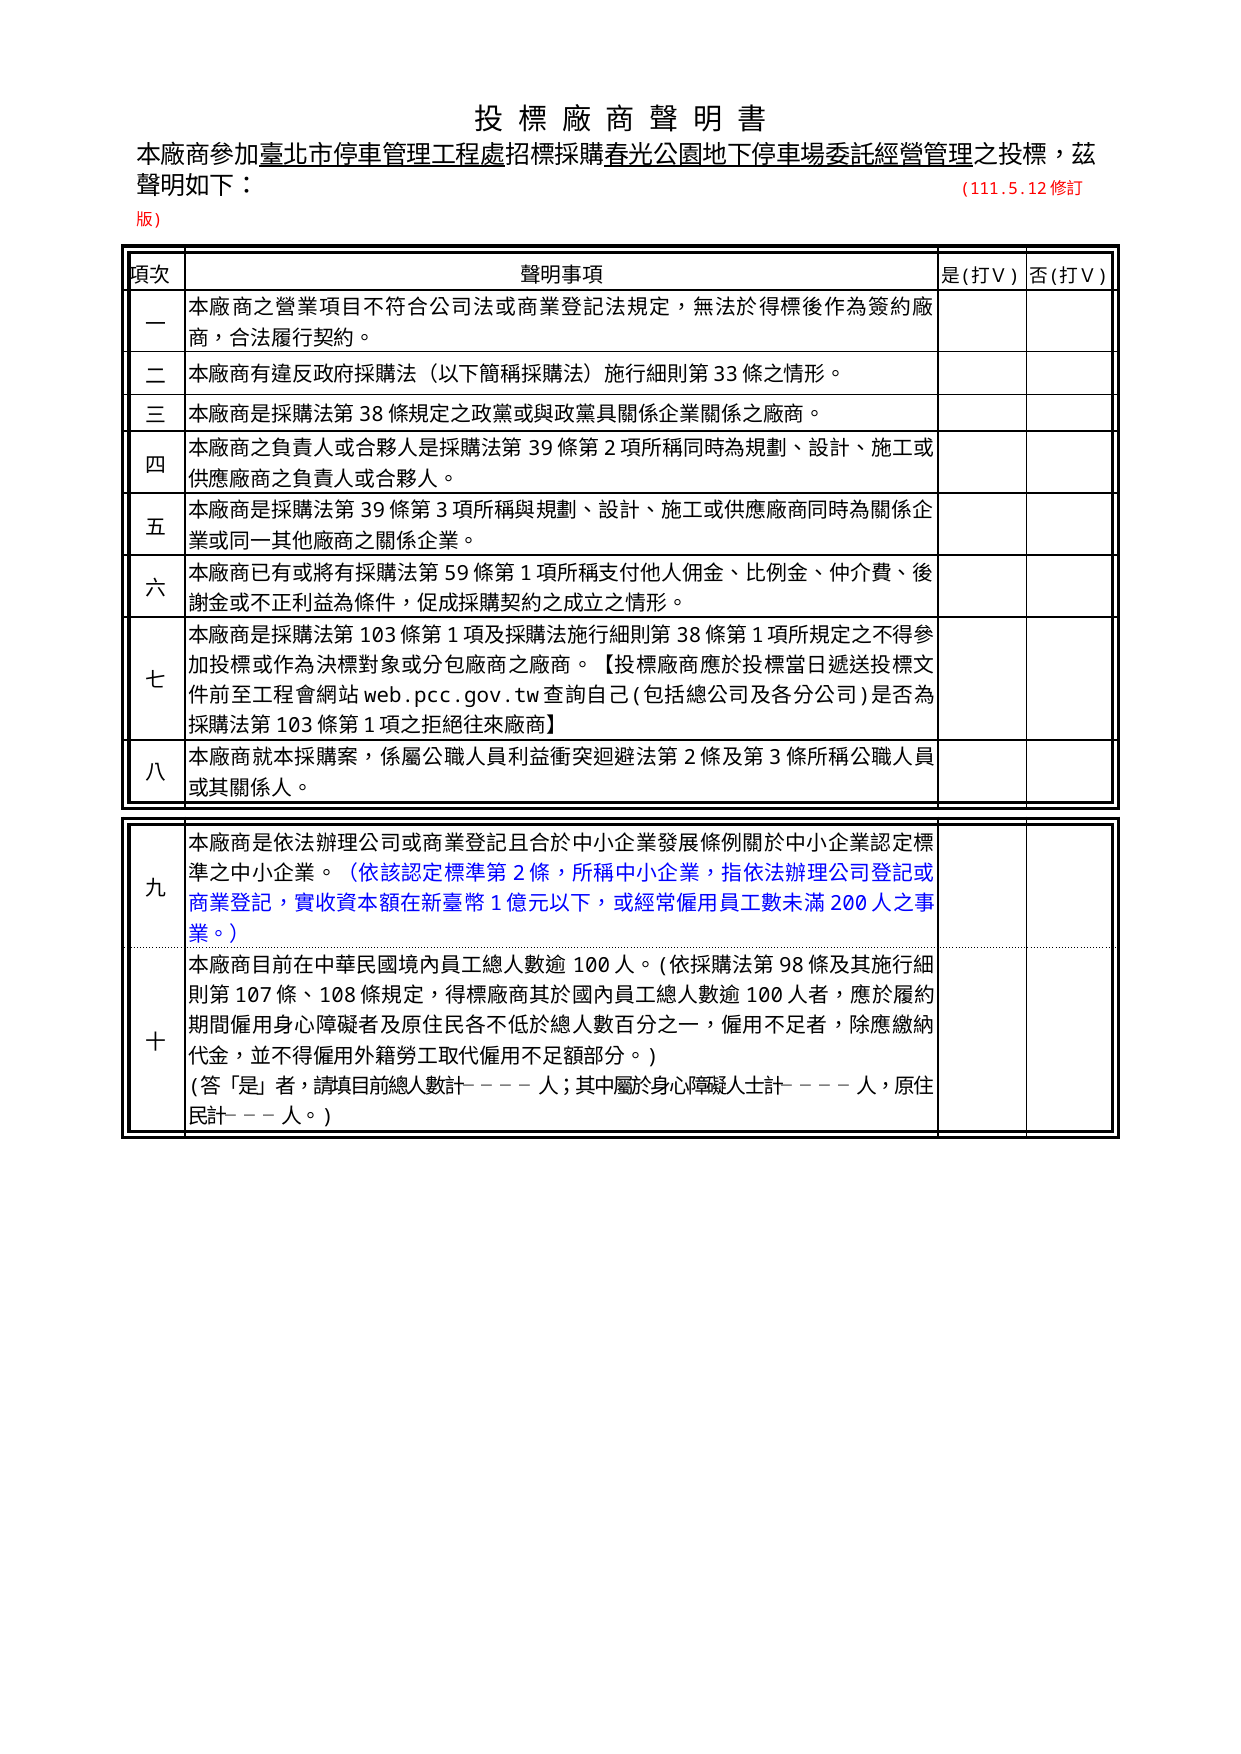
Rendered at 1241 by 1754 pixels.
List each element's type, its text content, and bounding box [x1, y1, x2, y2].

table_cell [939, 618, 1026, 739]
table_cell 本廠商是採購法第103條第1項及採購法施行細則第38條第1項所規定之不得參加投標或作為決標對象或分包廠商之廠商。【投標廠商應於投標當日遞送投標文件前至工程會網站web.pcc.gov.tw查詢自己(包括總公司及各分公司)是否為採購法第103條第1項之拒絕往來廠商】 [186, 618, 937, 739]
table_cell 三 [131, 395, 184, 430]
text 投 標 廠 商 聲 明 書 [136, 96, 1104, 138]
table_cell [1027, 291, 1111, 351]
table_cell 八 [131, 741, 184, 801]
table_header [1027, 826, 1111, 947]
table_cell [1027, 947, 1111, 1130]
table_cell 六 [131, 556, 184, 616]
table_cell [939, 494, 1026, 554]
table_cell 本廠商是採購法第39條第3項所稱與規劃、設計、施工或供應廠商同時為關係企業或同一其他廠商之關係企業。 [186, 494, 937, 554]
table_header 項次 [126, 248, 184, 289]
table_header 否(打Ｖ) [1027, 248, 1115, 289]
table_cell [939, 352, 1026, 393]
table_cell [1027, 618, 1111, 739]
table_cell 本廠商有違反政府採購法（以下簡稱採購法）施行細則第33條之情形。 [186, 352, 937, 393]
table_cell 十 [131, 947, 184, 1130]
table_cell 一 [131, 291, 184, 351]
table_cell [1027, 556, 1111, 616]
table_cell [1027, 395, 1111, 430]
table_cell [1027, 352, 1111, 393]
table_cell 本廠商已有或將有採購法第59條第1項所稱支付他人佣金、比例金、仲介費、後謝金或不正利益為條件，促成採購契約之成立之情形。 [186, 556, 937, 616]
table_cell [939, 947, 1026, 1130]
table_cell 本廠商之營業項目不符合公司法或商業登記法規定，無法於得標後作為簽約廠商，合法履行契約。 [186, 291, 937, 351]
table_cell 本廠商是採購法第38條規定之政黨或與政黨具關係企業關係之廠商。 [186, 395, 937, 430]
table_cell [939, 741, 1026, 801]
table_cell 七 [131, 618, 184, 739]
table_cell [939, 432, 1026, 492]
table_cell 五 [131, 494, 184, 554]
table_header 是(打Ｖ) [939, 254, 1026, 289]
table_cell [1027, 741, 1111, 801]
table_header [939, 826, 1026, 947]
table_cell 本廠商就本採購案，係屬公職人員利益衝突迴避法第2條及第3條所稱公職人員或其關係人。 [186, 741, 937, 801]
table_cell [939, 556, 1026, 616]
text 本廠商參加臺北市停車管理工程處招標採購春光公園地下停車場委託經營管理之投標，茲聲明如下： (111.5.12修訂版) [136, 138, 1104, 232]
table_cell 本廠商目前在中華民國境內員工總人數逾100人。(依採購法第98條及其施行細則第107條、108條規定，得標廠商其於國內員工總人數逾100人者，應於履約期間僱用身心障礙者及原住民各不低於總人數百分之一，僱用不足者，除應繳納代金，並不得僱用外籍勞工取代僱用不足額部分。) (答「是」者，請填目前總人數計╴╴╴╴人；其中屬於身心障礙人士計╴╴╴╴人，原住民計╴╴╴人。) [186, 947, 937, 1130]
table_cell 本廠商之負責人或合夥人是採購法第39條第2項所稱同時為規劃、設計、施工或供應廠商之負責人或合夥人。 [186, 432, 937, 492]
table_cell [1027, 494, 1111, 554]
table_header 九 [126, 820, 184, 947]
table_cell [939, 291, 1026, 351]
table_header [1027, 820, 1115, 947]
table_cell 四 [131, 432, 184, 492]
table_cell 二 [131, 352, 184, 393]
table_cell [1027, 432, 1111, 492]
table_header 聲明事項 [186, 254, 937, 289]
table_cell [939, 395, 1026, 430]
table_header 本廠商是依法辦理公司或商業登記且合於中小企業發展條例關於中小企業認定標準之中小企業。（依該認定標準第2條，所稱中小企業，指依法辦理公司登記或商業登記，實收資本額在新臺幣1億元以下，或經常僱用員工數未滿200人之事業。） [186, 826, 937, 947]
